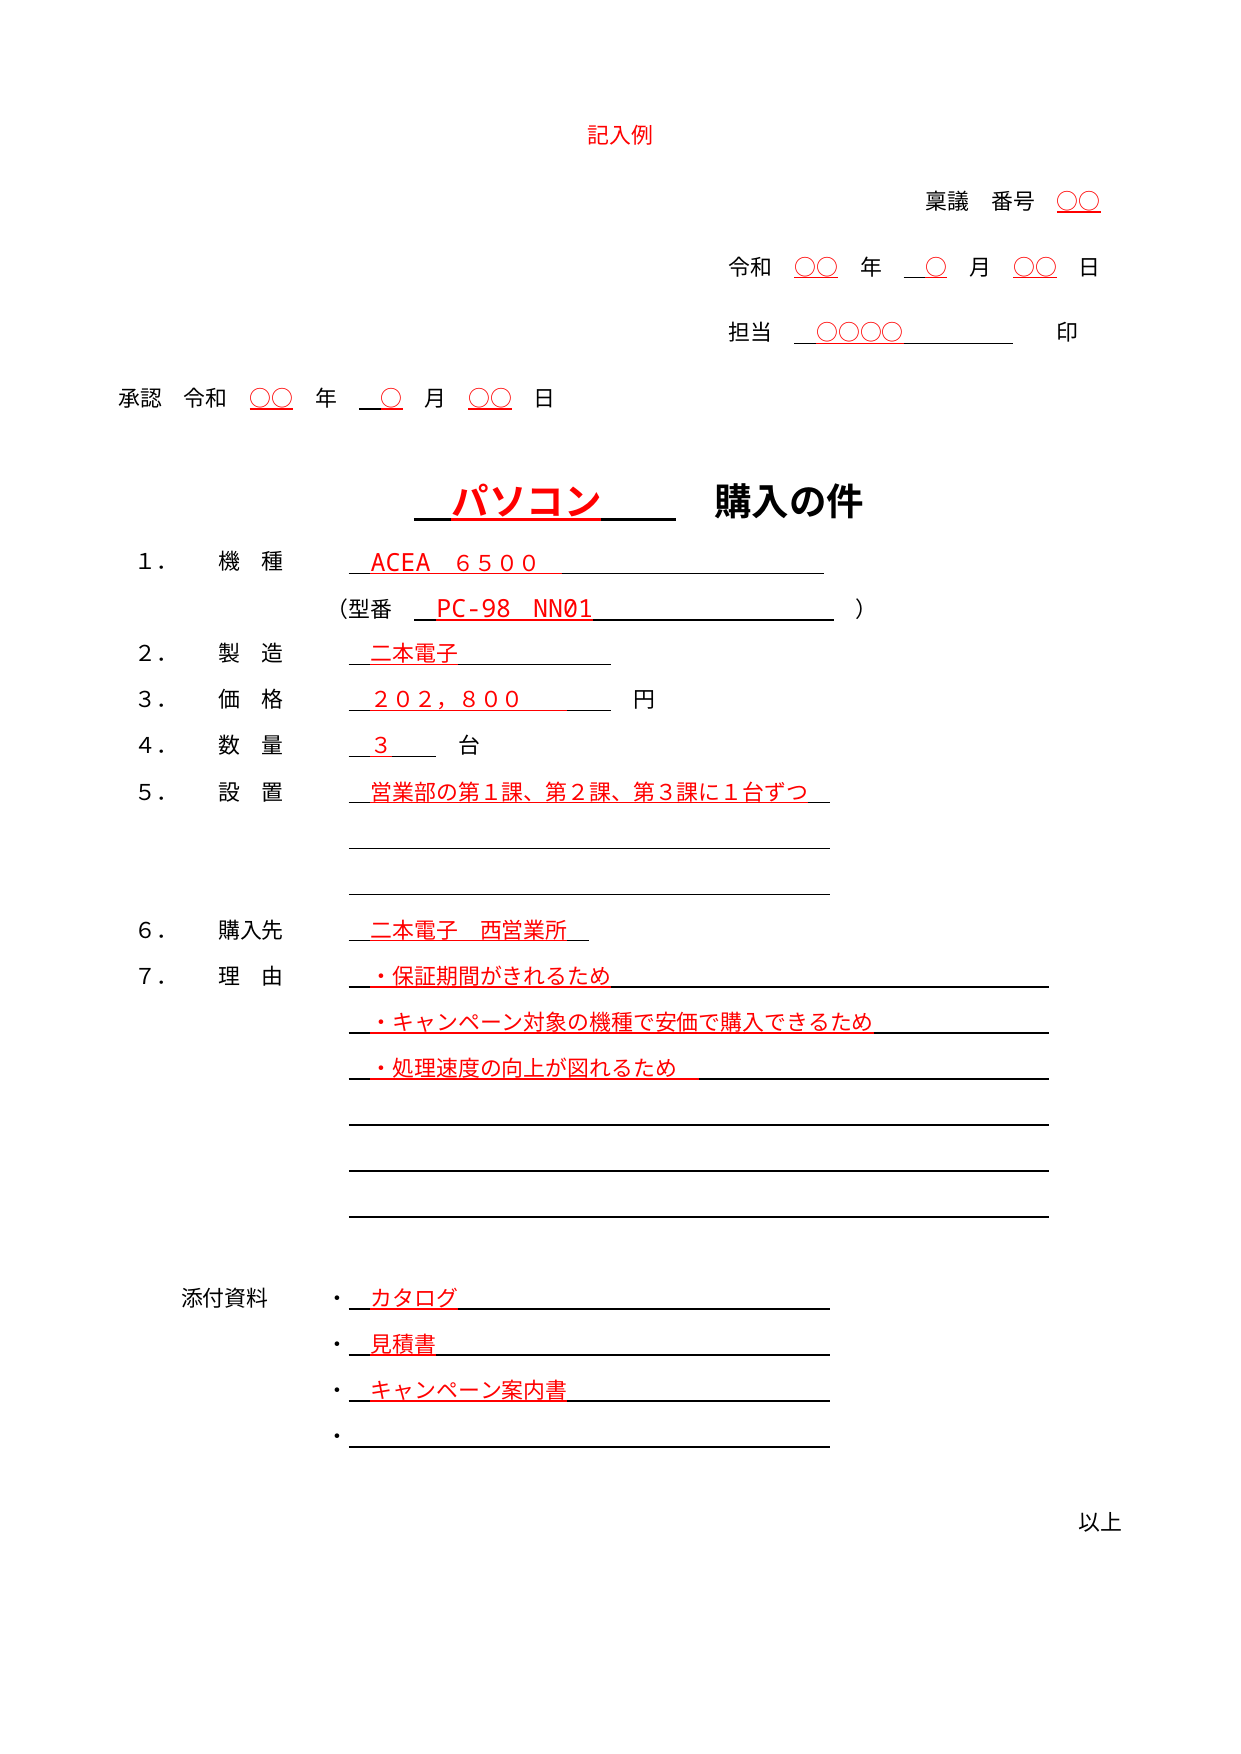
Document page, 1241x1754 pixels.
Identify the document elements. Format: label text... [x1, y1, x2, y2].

table_cell 製 造 [212, 631, 321, 677]
table_cell [212, 1045, 321, 1091]
table_cell [128, 1367, 321, 1413]
table_cell [128, 999, 212, 1045]
table_cell [128, 815, 212, 861]
table_cell ４． [128, 723, 212, 769]
table_cell ７． [128, 953, 212, 999]
text 記入例 [118, 118, 1122, 150]
table_cell 二本電子 [321, 631, 1112, 677]
table_cell [128, 1045, 212, 1091]
table_cell [212, 999, 321, 1045]
table_cell ・保証期間がきれるため [321, 953, 1112, 999]
table_cell ２０２，８００ 円 [321, 677, 1112, 723]
table_cell 購入先 [212, 907, 321, 953]
table_cell [321, 1229, 1112, 1275]
table_header １． [128, 539, 212, 584]
table_cell [212, 1091, 321, 1137]
table_cell 設 置 [212, 769, 321, 815]
table_cell [128, 1183, 212, 1229]
table_cell ・ [321, 1413, 1112, 1459]
table_cell 二本電子 西営業所 [321, 907, 1112, 953]
table_cell （型番 PC-98 NN01 ） [321, 585, 1112, 631]
table_cell [321, 1459, 1112, 1505]
table_cell [128, 1091, 212, 1137]
table_cell ３． [128, 677, 212, 723]
table_cell [128, 1459, 321, 1505]
table_cell 価 格 [212, 677, 321, 723]
table_cell [212, 585, 321, 631]
table_cell [128, 1229, 212, 1275]
table_cell [321, 861, 1112, 907]
table_cell [321, 815, 1112, 861]
text 稟議 番号 ○○ [118, 184, 1122, 216]
table_cell [128, 1137, 212, 1183]
text 以上 [118, 1505, 1122, 1537]
table_cell [128, 1413, 321, 1459]
table_cell [321, 1137, 1112, 1183]
title パソコン 購入の件 [118, 472, 1122, 526]
table_cell ・ カタログ [321, 1275, 1112, 1321]
text 担当 ○○○○ 印 [118, 315, 1122, 347]
table_cell [321, 1183, 1112, 1229]
table_cell 営業部の第１課、第２課、第３課に１台ずつ [321, 769, 1112, 815]
text 令和 ○○ 年 ○ 月 ○○ 日 [118, 249, 1122, 281]
table_cell ・ キャンペーン案内書 [321, 1367, 1112, 1413]
table_cell ・処理速度の向上が図れるため [321, 1045, 1112, 1091]
table_header 機 種 [212, 539, 321, 584]
table_header ACEA ６５００ [321, 539, 1112, 584]
table_cell 添付資料 [128, 1275, 321, 1321]
text 承認 令和 ○○ 年 ○ 月 ○○ 日 [118, 381, 1122, 413]
table_cell [321, 1091, 1112, 1137]
table_cell [128, 861, 212, 907]
table_cell ２． [128, 631, 212, 677]
table_cell [212, 1229, 321, 1275]
table_cell ３ 台 [321, 723, 1112, 769]
table_cell ５． [128, 769, 212, 815]
table_cell ・ 見積書 [321, 1321, 1112, 1367]
table_cell 理 由 [212, 953, 321, 999]
table_cell [128, 1321, 321, 1367]
table_cell [212, 861, 321, 907]
table_cell [212, 1137, 321, 1183]
table_cell ・キャンペーン対象の機種で安価で購入できるため [321, 999, 1112, 1045]
table_cell [212, 1183, 321, 1229]
table_cell 数 量 [212, 723, 321, 769]
table_cell [128, 585, 212, 631]
table_cell [212, 815, 321, 861]
table_cell ６． [128, 907, 212, 953]
